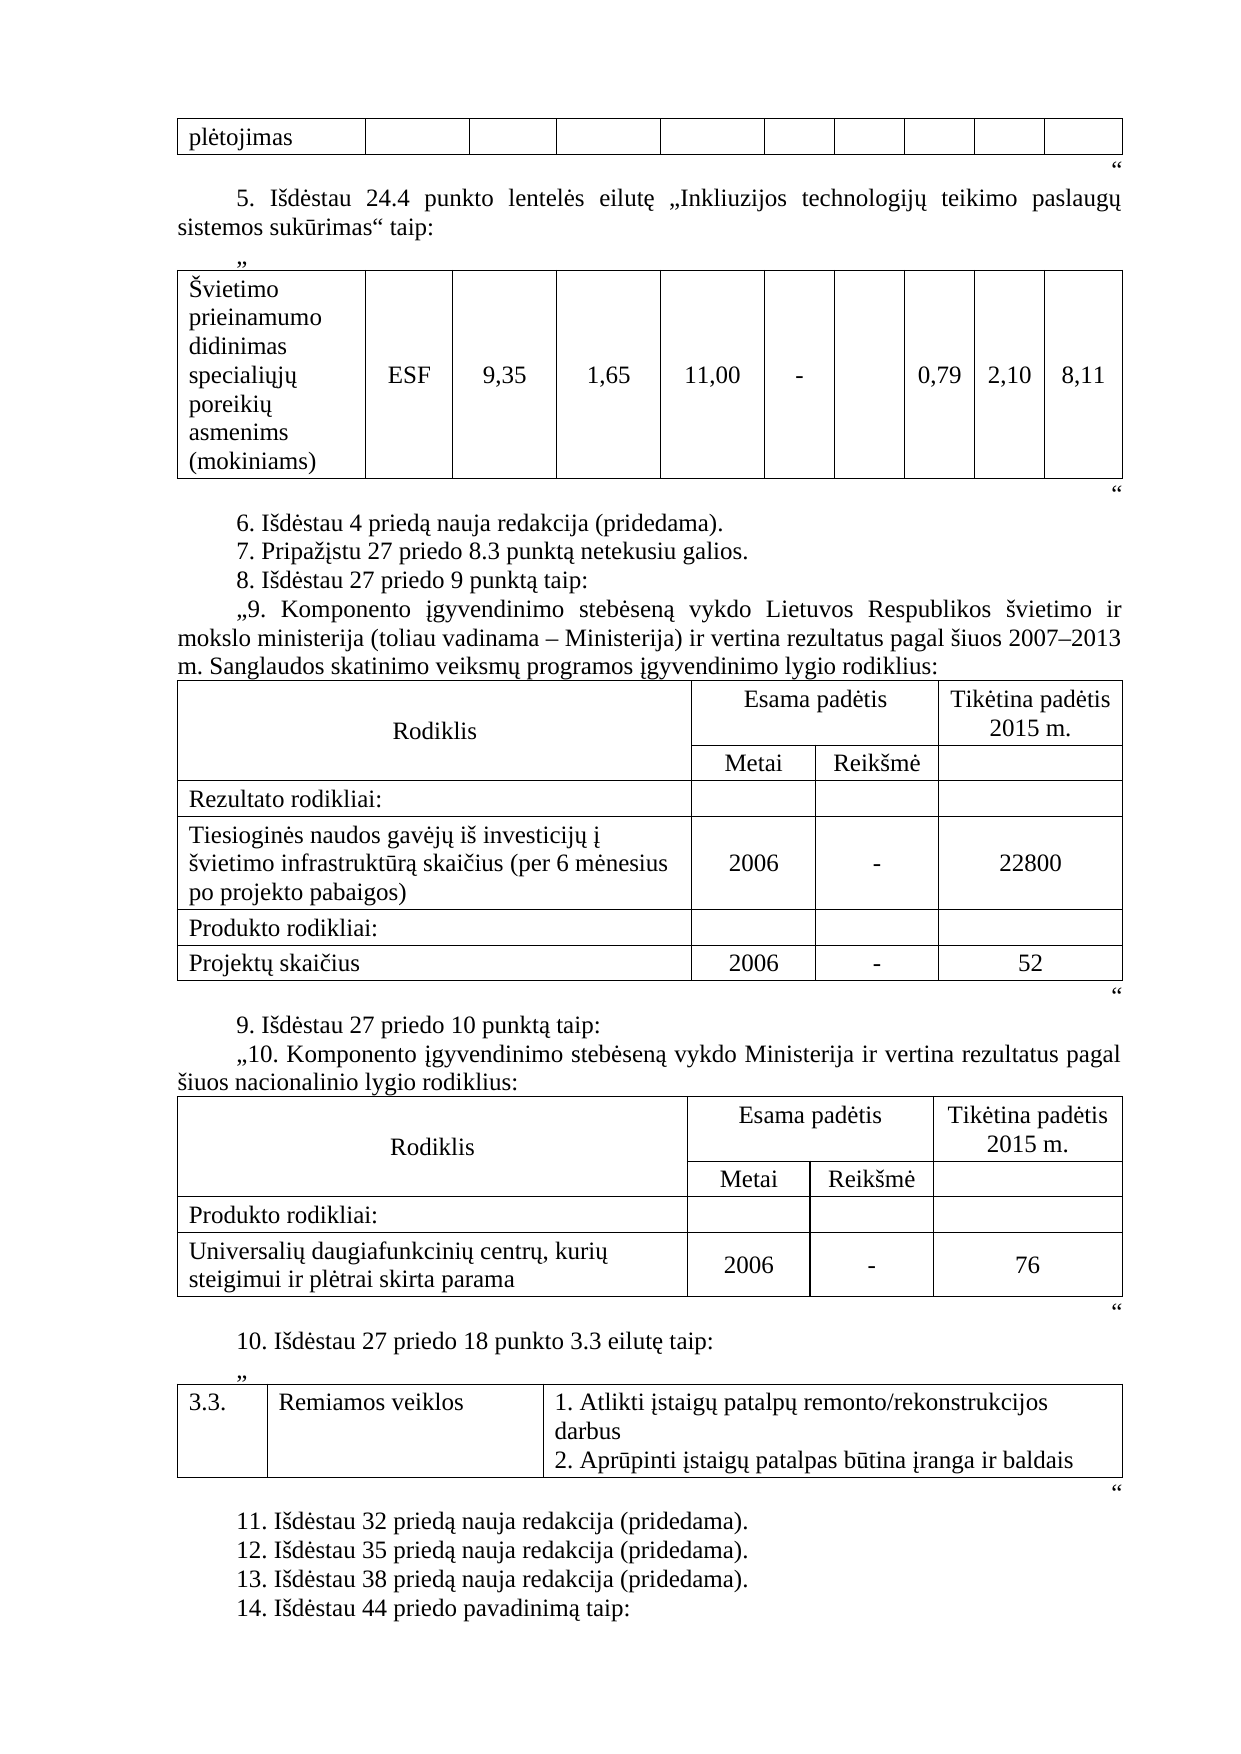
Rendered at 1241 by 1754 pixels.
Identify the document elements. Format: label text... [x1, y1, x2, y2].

table_cell [939, 910, 1122, 944]
text „ [177, 241, 1122, 270]
table_cell Produkto rodikliai: [178, 1197, 687, 1232]
table_header - [765, 119, 834, 154]
table_header 9,35 [453, 271, 556, 478]
table_header plėtojimas [178, 119, 365, 154]
text 7. Pripažįstu 27 priedo 8.3 punktą netekusiu galios. [177, 536, 1122, 565]
table_cell [939, 781, 1122, 816]
table_cell Rezultato rodikliai: [178, 781, 691, 816]
text 13. Išdėstau 38 priedą nauja redakcija (pridedama). [177, 1564, 1122, 1593]
table_header [975, 119, 1044, 154]
table_header [470, 119, 556, 154]
table_cell - [811, 1233, 933, 1296]
table_header Remiamos veiklos [268, 1385, 543, 1477]
table_cell 52 [939, 946, 1122, 980]
table_cell [811, 1197, 933, 1232]
text 11. Išdėstau 32 priedą nauja redakcija (pridedama). [177, 1506, 1122, 1535]
table_header Rodiklis [178, 1097, 687, 1196]
text “ [177, 1297, 1122, 1326]
text “ [177, 155, 1122, 183]
table_cell 2006 [692, 817, 815, 909]
table_header 3.3. [178, 1385, 267, 1477]
table_header 8,11 [1045, 271, 1122, 478]
text 12. Išdėstau 35 priedą nauja redakcija (pridedama). [177, 1535, 1122, 1564]
table_header ESF [366, 271, 452, 478]
table_cell 2006 [688, 1233, 809, 1296]
table_header 1,65 [557, 271, 660, 478]
text 5. Išdėstau 24.4 punkto lentelės eilutę „Inkliuzijos technologijų teikimo paslaugų sistemos sukūrimas“ taip: [177, 183, 1122, 241]
table_header [835, 119, 904, 154]
table_cell 76 [934, 1233, 1122, 1296]
table_header [1045, 119, 1122, 154]
text “ [177, 981, 1122, 1010]
table_header Esama padėtis [692, 681, 938, 744]
text “ [177, 1478, 1122, 1506]
table_header Švietimo prieinamumo didinimas specialiųjų poreikių asmenims (mokiniams) [178, 271, 365, 478]
table_header Esama padėtis [688, 1097, 933, 1161]
text 8. Išdėstau 27 priedo 9 punktą taip: [177, 565, 1122, 594]
table_cell 22800 [939, 817, 1122, 909]
table_header [661, 119, 764, 154]
table_cell [688, 1197, 809, 1232]
table_cell Universalių daugiafunkcinių centrų, kurių steigimui ir plėtrai skirta parama [178, 1233, 687, 1296]
table_cell [692, 910, 815, 944]
table_header Tikėtina padėtis 2015 m. [939, 681, 1122, 744]
table_cell Reikšmė [811, 1162, 933, 1196]
table_cell 2006 [692, 946, 815, 980]
table_cell [816, 781, 938, 816]
text “ [177, 479, 1122, 508]
text „9. Komponento įgyvendinimo stebėseną vykdo Lietuvos Respublikos švietimo ir mokslo ministerija (toliau vadinama – Ministerija) ir vertina rezultatus pagal šiuos 2007–2013 m. Sanglaudos skatinimo veiksmų programos įgyvendinimo lygio rodiklius: [177, 594, 1122, 680]
table_cell Produkto rodikliai: [178, 910, 691, 944]
table_header [557, 119, 660, 154]
text 10. Išdėstau 27 priedo 18 punkto 3.3 eilutę taip: [177, 1326, 1122, 1355]
table_cell [934, 1162, 1122, 1196]
table_cell Tiesioginės naudos gavėjų iš investicijų į švietimo infrastruktūrą skaičius (per 6 mėnesius po projekto pabaigos) [178, 817, 691, 909]
table_header [835, 271, 904, 478]
table_cell Reikšmė [816, 746, 938, 780]
table_cell - [816, 946, 938, 980]
table_cell - [816, 817, 938, 909]
table_cell Projektų skaičius [178, 946, 691, 980]
table_header [366, 119, 469, 154]
text 14. Išdėstau 44 priedo pavadinimą taip: [177, 1593, 1122, 1621]
table_header 0,79 [905, 271, 974, 478]
table_cell [939, 746, 1122, 780]
table_cell Metai [692, 746, 815, 780]
table_cell Metai [688, 1162, 809, 1196]
table_cell [816, 910, 938, 944]
table_header [905, 119, 974, 154]
table_cell [934, 1197, 1122, 1232]
table_header 2,10 [975, 271, 1044, 478]
table_header - [765, 271, 834, 478]
table_cell [692, 781, 815, 816]
table_header 1. Atlikti įstaigų patalpų remonto/rekonstrukcijos darbus 2. Aprūpinti įstaigų patalpas būtina įranga ir baldais [544, 1385, 1122, 1477]
table_header Rodiklis [178, 681, 691, 780]
text 6. Išdėstau 4 priedą nauja redakcija (pridedama). [177, 508, 1122, 536]
text „10. Komponento įgyvendinimo stebėseną vykdo Ministerija ir vertina rezultatus pagal šiuos nacionalinio lygio rodiklius: [177, 1039, 1122, 1096]
table_header Tikėtina padėtis 2015 m. [934, 1097, 1122, 1161]
table_header 11,00 [661, 271, 764, 478]
text 9. Išdėstau 27 priedo 10 punktą taip: [177, 1010, 1122, 1039]
text „ [177, 1355, 1122, 1383]
